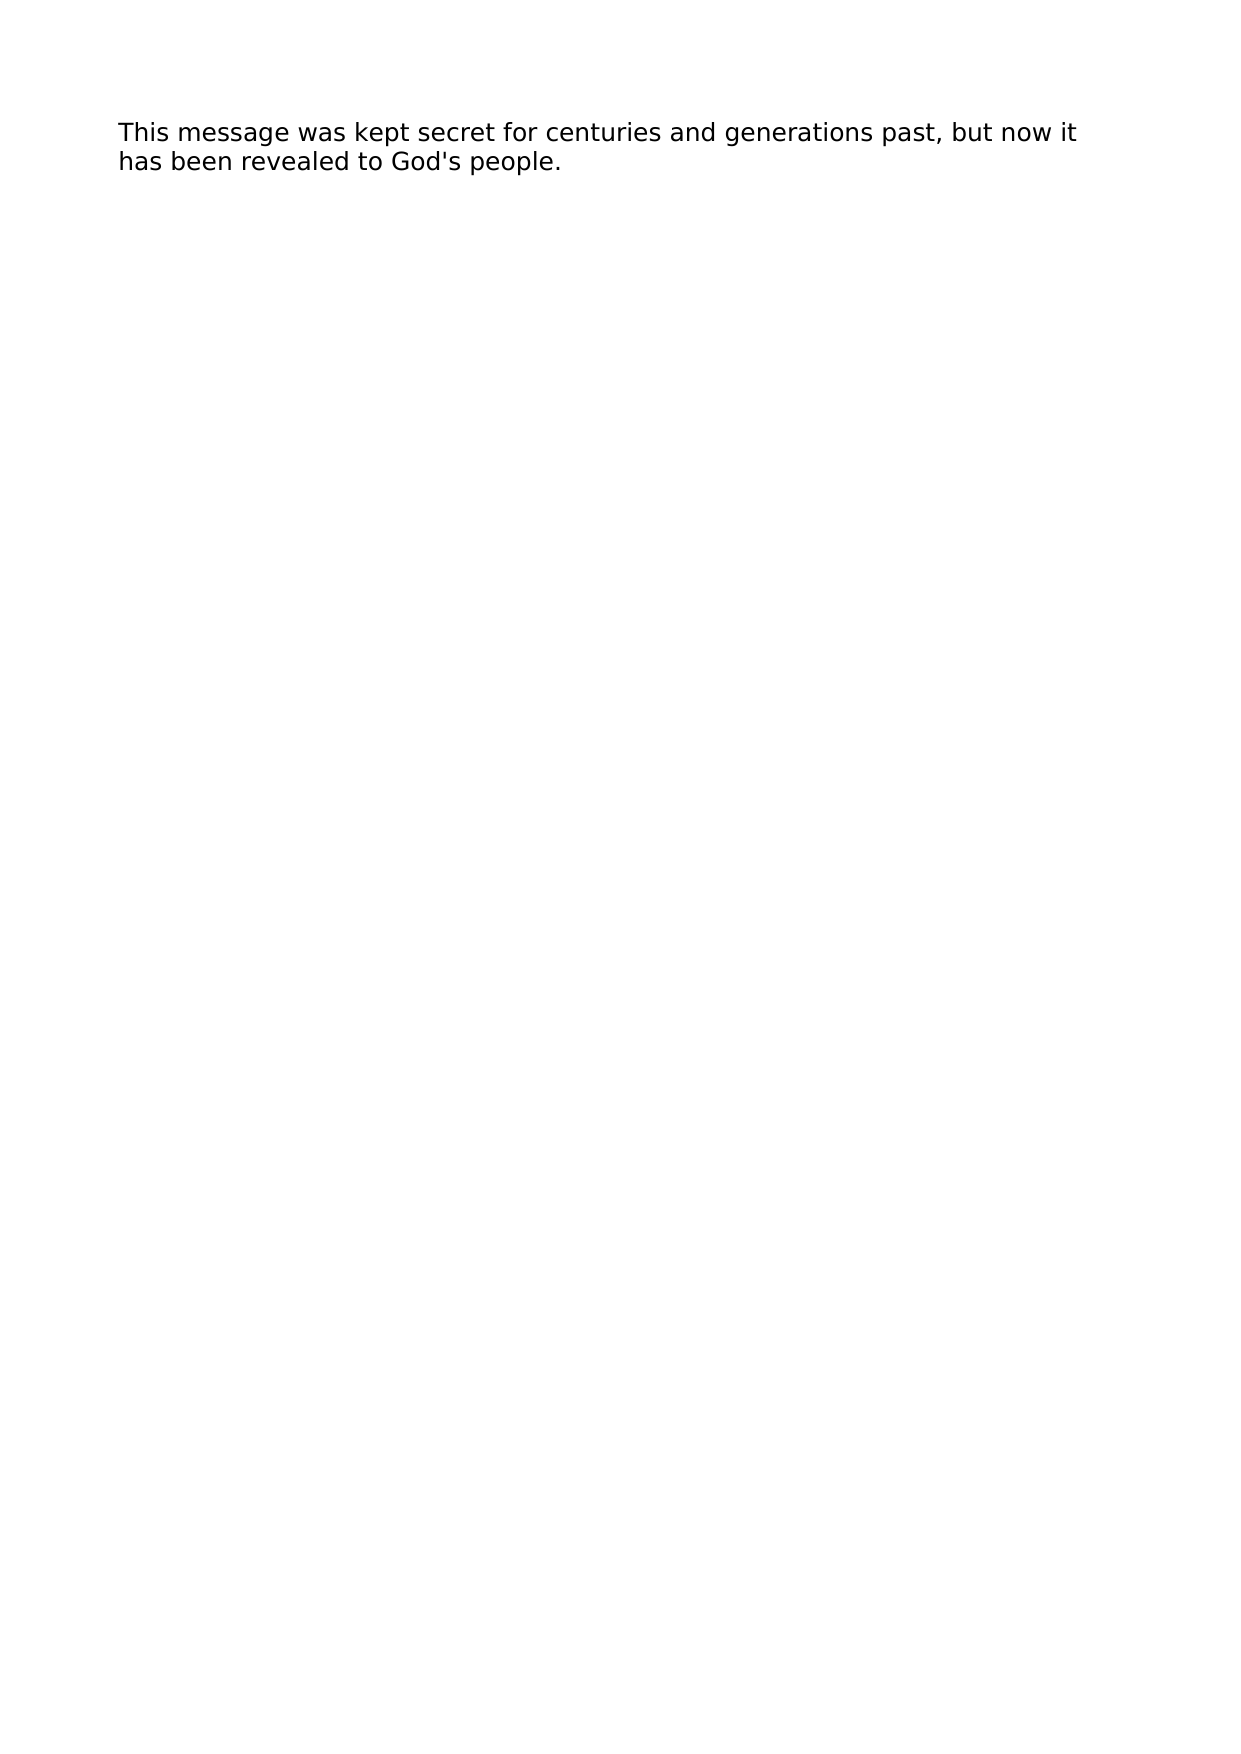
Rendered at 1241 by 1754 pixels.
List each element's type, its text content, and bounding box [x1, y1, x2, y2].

text This message was kept secret for centuries and generations past, but now it has been revealed to God's people. [118, 118, 1122, 176]
